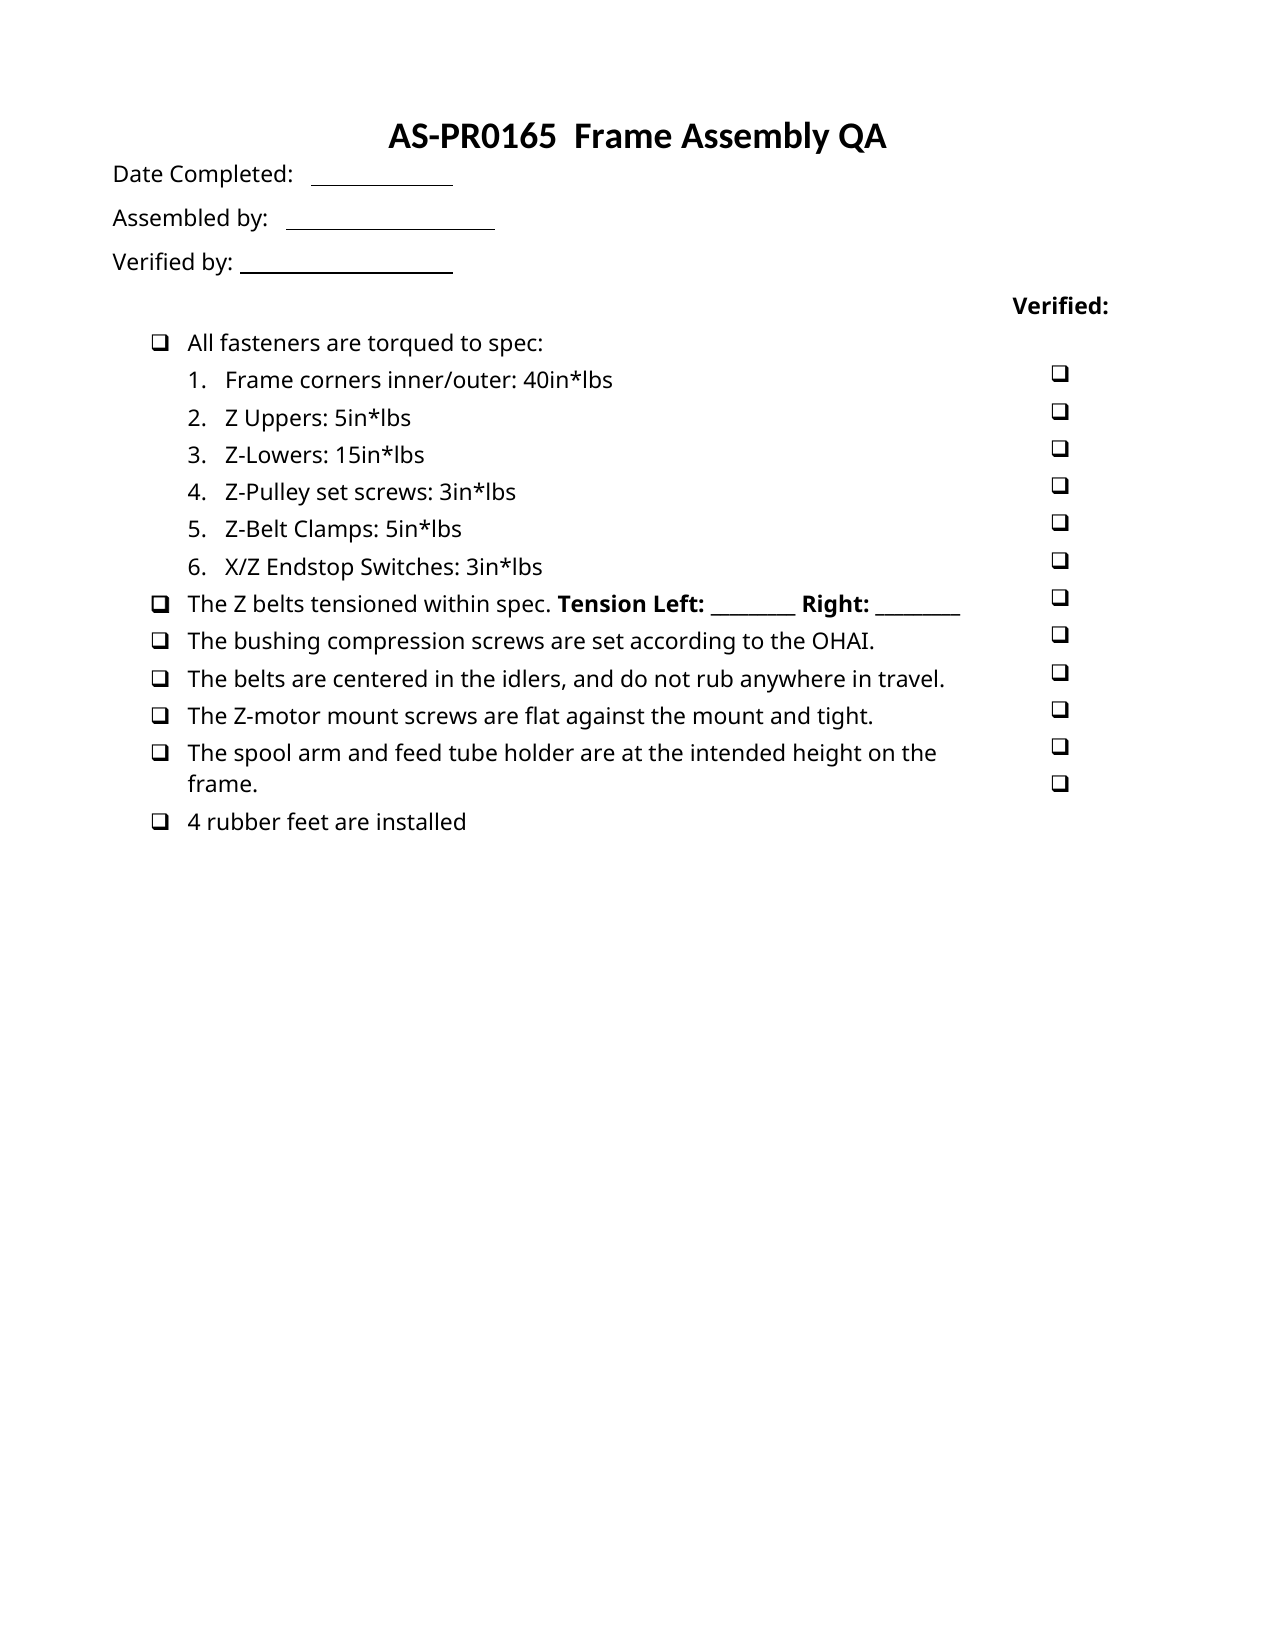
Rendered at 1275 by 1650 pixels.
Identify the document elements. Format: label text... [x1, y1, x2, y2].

list All fasteners are torqued to spec: [150, 327, 1012, 358]
text Assembled by: [112, 202, 1162, 233]
list X/Z Endstop Switches: 3in*lbs [187, 551, 1012, 582]
text Date Completed: [112, 158, 1162, 189]
list Z-Pulley set screws: 3in*lbs [187, 476, 1012, 507]
list The belts are centered in the idlers, and do not rub anywhere in travel. [150, 662, 1012, 694]
text Verified: [1012, 289, 1162, 321]
list Z-Lowers: 15in*lbs [187, 439, 1012, 470]
list Frame corners inner/outer: 40in*lbs [187, 364, 1012, 395]
text Verified by: [112, 246, 1162, 277]
list Z-Belt Clamps: 5in*lbs [187, 513, 1012, 544]
list The Z-motor mount screws are flat against the mount and tight. [150, 700, 1012, 731]
list Z Uppers: 5in*lbs [187, 401, 1012, 433]
list 4 rubber feet are installed [150, 806, 1012, 837]
list The Z belts tensioned within spec. Tension Left: _________ Right: _________ [150, 588, 1012, 619]
list The spool arm and feed tube holder are at the intended height on the frame. [150, 737, 1012, 799]
list The bushing compression screws are set according to the OHAI. [150, 625, 1012, 656]
